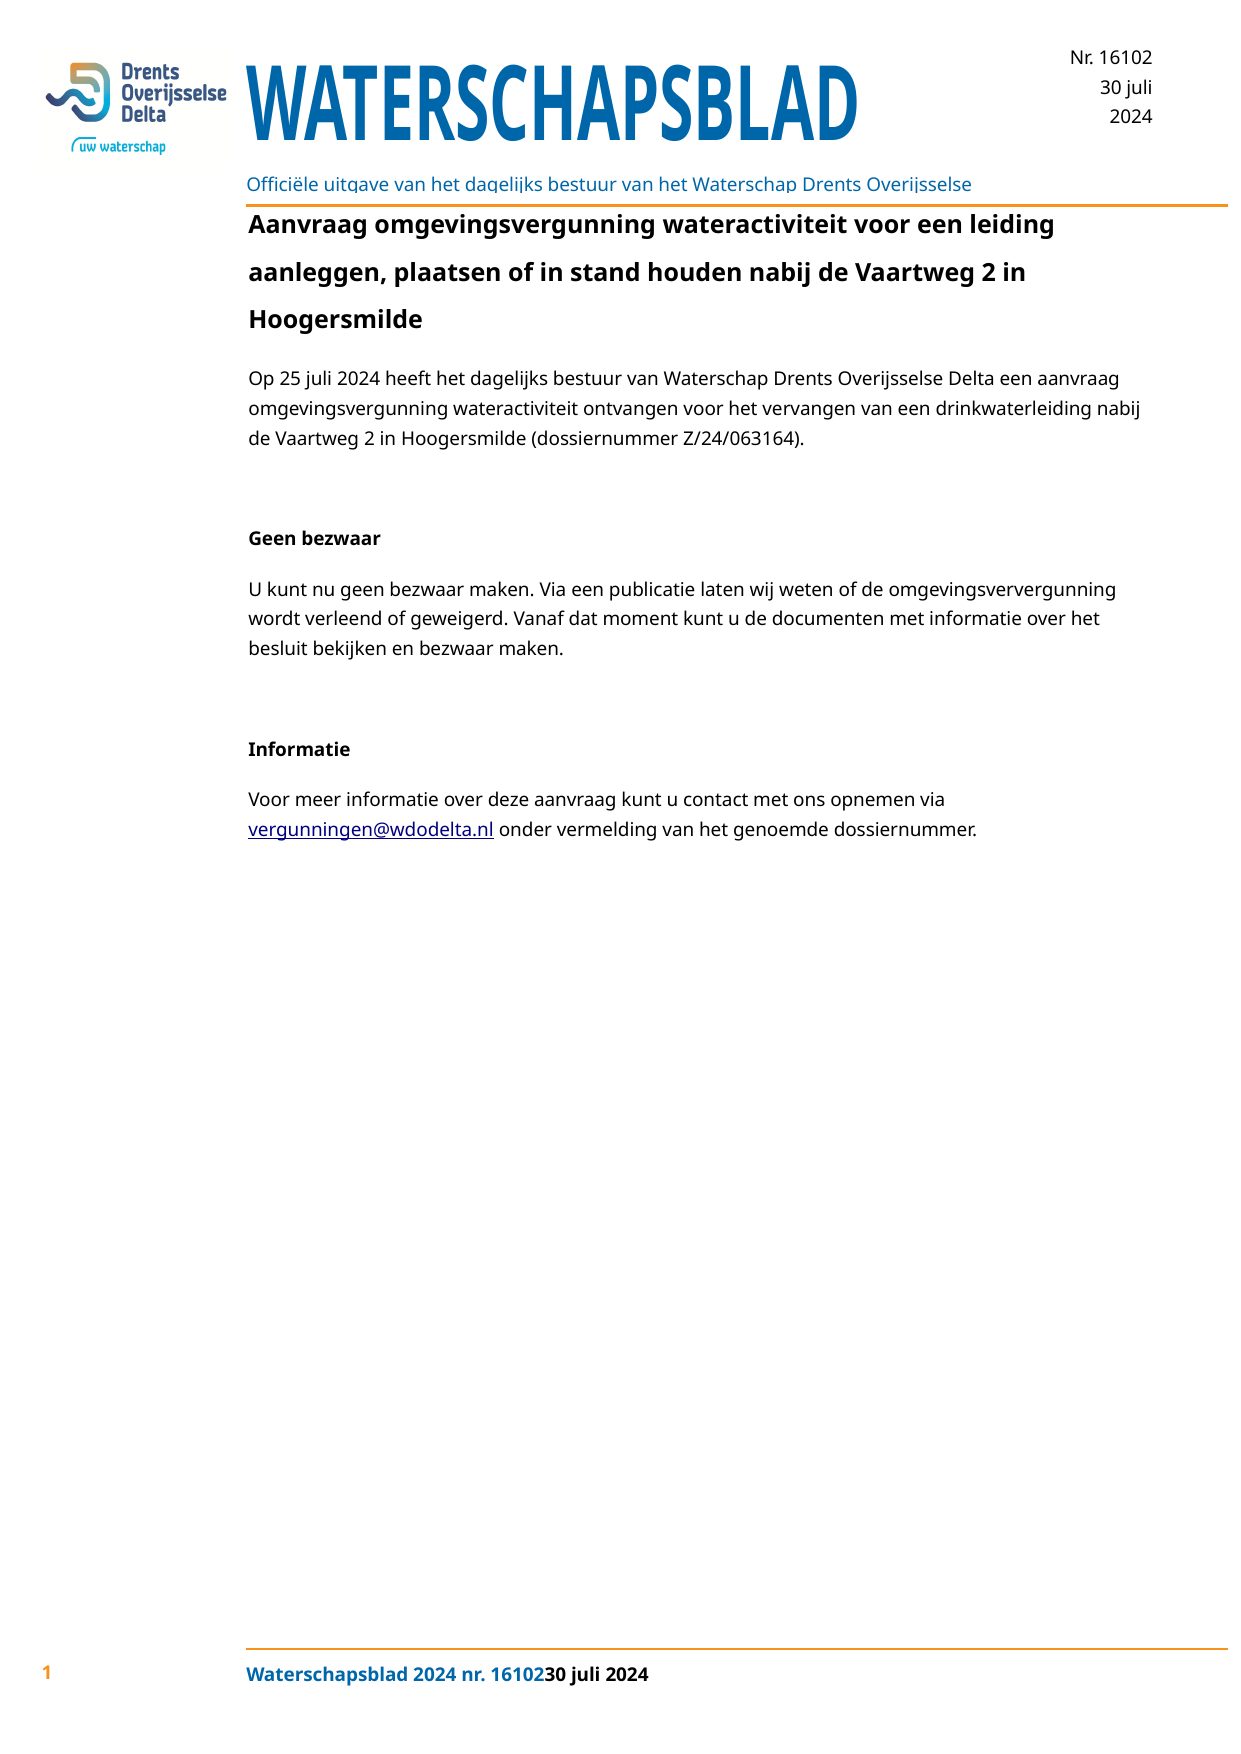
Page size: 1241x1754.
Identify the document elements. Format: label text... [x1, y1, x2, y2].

picture [41, 47, 231, 172]
text Informatie [248, 736, 1152, 762]
text Aanvraag omgevingsvergunning wateractiviteit voor een leiding aanleggen, plaatsen of in stand houden nabij de Vaartweg 2 in Hoogersmilde [248, 207, 1152, 336]
text Geen bezwaar [248, 526, 1152, 551]
text U kunt nu geen bezwaar maken. Via een publicatie laten wij weten of de omgevingsververgunning wordt verleend of geweigerd. Vanaf dat moment kunt u de documenten met informatie over het besluit bekijken en bezwaar maken. [248, 576, 1152, 661]
text Voor meer informatie over deze aanvraag kunt u contact met ons opnemen via vergunningen@wdodelta.nl onder vermelding van het genoemde dossiernummer. [248, 786, 1152, 842]
text Op 25 juli 2024 heeft het dagelijks bestuur van Waterschap Drents Overijsselse Delta een aanvraag omgevingsvergunning wateractiviteit ontvangen voor het vervangen van een drinkwaterleiding nabij de Vaartweg 2 in Hoogersmilde (dossiernummer Z/24/063164). [248, 366, 1152, 450]
